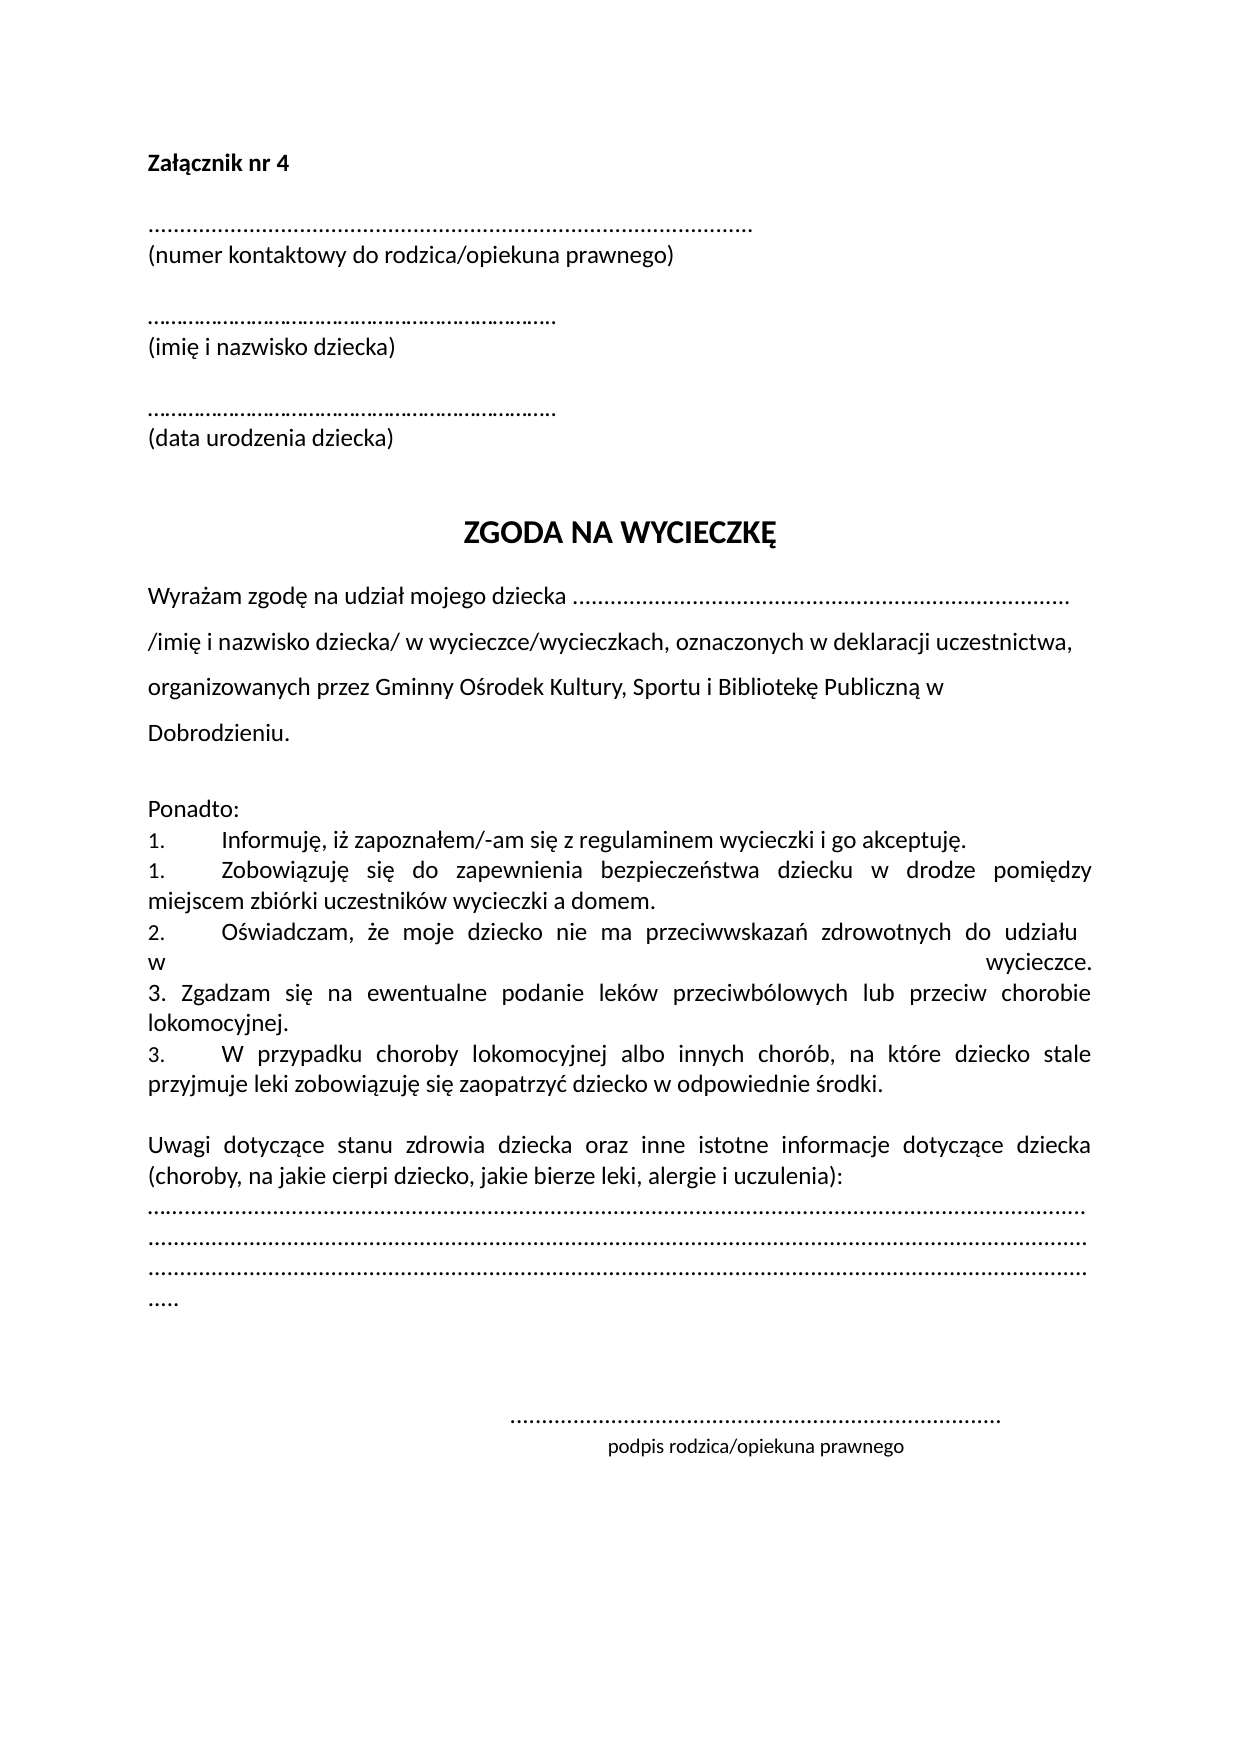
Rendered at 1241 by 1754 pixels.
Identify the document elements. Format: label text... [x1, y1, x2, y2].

text ZGODA NA WYCIECZKĘ [148, 481, 1093, 552]
text Wyrażam zgodę na udział mojego dziecka ............................................................................... /imię i nazwisko dziecka/ w wycieczce/wycieczkach, oznaczonych w deklaracji uczestnictwa, organizowanych przez Gminny Ośrodek Kultury, Sportu i Bibliotekę Publiczną w Dobrodzieniu. [148, 580, 1093, 748]
list Informuję, iż zapoznałem/-am się z regulaminem wycieczki i go akceptuję. [148, 824, 1093, 854]
list W przypadku choroby lokomocyjnej albo innych chorób, na które dziecko stale przyjmuje leki zobowiązuję się zaopatrzyć dziecko w odpowiednie środki. [148, 1038, 1093, 1099]
text (imię i nazwisko dziecka) [148, 331, 1093, 361]
text Ponadto: [148, 763, 1093, 824]
text podpis rodzica/opiekuna prawnego [148, 1429, 1093, 1460]
text .............................................................................. [148, 1368, 1093, 1429]
text Załącznik nr 4 [148, 148, 1093, 178]
text ................................................................................................ (numer kontaktowy do rodzica/opiekuna prawnego) [148, 178, 1093, 270]
text …................................................................................................................................................................................................................................................................................................................................................................................................................................................................. [148, 1190, 1093, 1312]
text …………………………………………………………….. [148, 300, 1093, 331]
list Oświadczam, że moje dziecko nie ma przeciwwskazań zdrowotnych do udziału w wycieczce. 3. Zgadzam się na ewentualne podanie leków przeciwbólowych lub przeciw chorobie lokomocyjnej. [148, 916, 1093, 1038]
text (data urodzenia dziecka) [148, 422, 1093, 453]
text Uwagi dotyczące stanu zdrowia dziecka oraz inne istotne informacje dotyczące dziecka (choroby, na jakie cierpi dziecko, jakie bierze leki, alergie i uczulenia): [148, 1129, 1093, 1190]
text …………………………………………………………….. [148, 392, 1093, 422]
list Zobowiązuję się do zapewnienia bezpieczeństwa dziecku w drodze pomiędzy miejscem zbiórki uczestników wycieczki a domem. [148, 854, 1093, 916]
